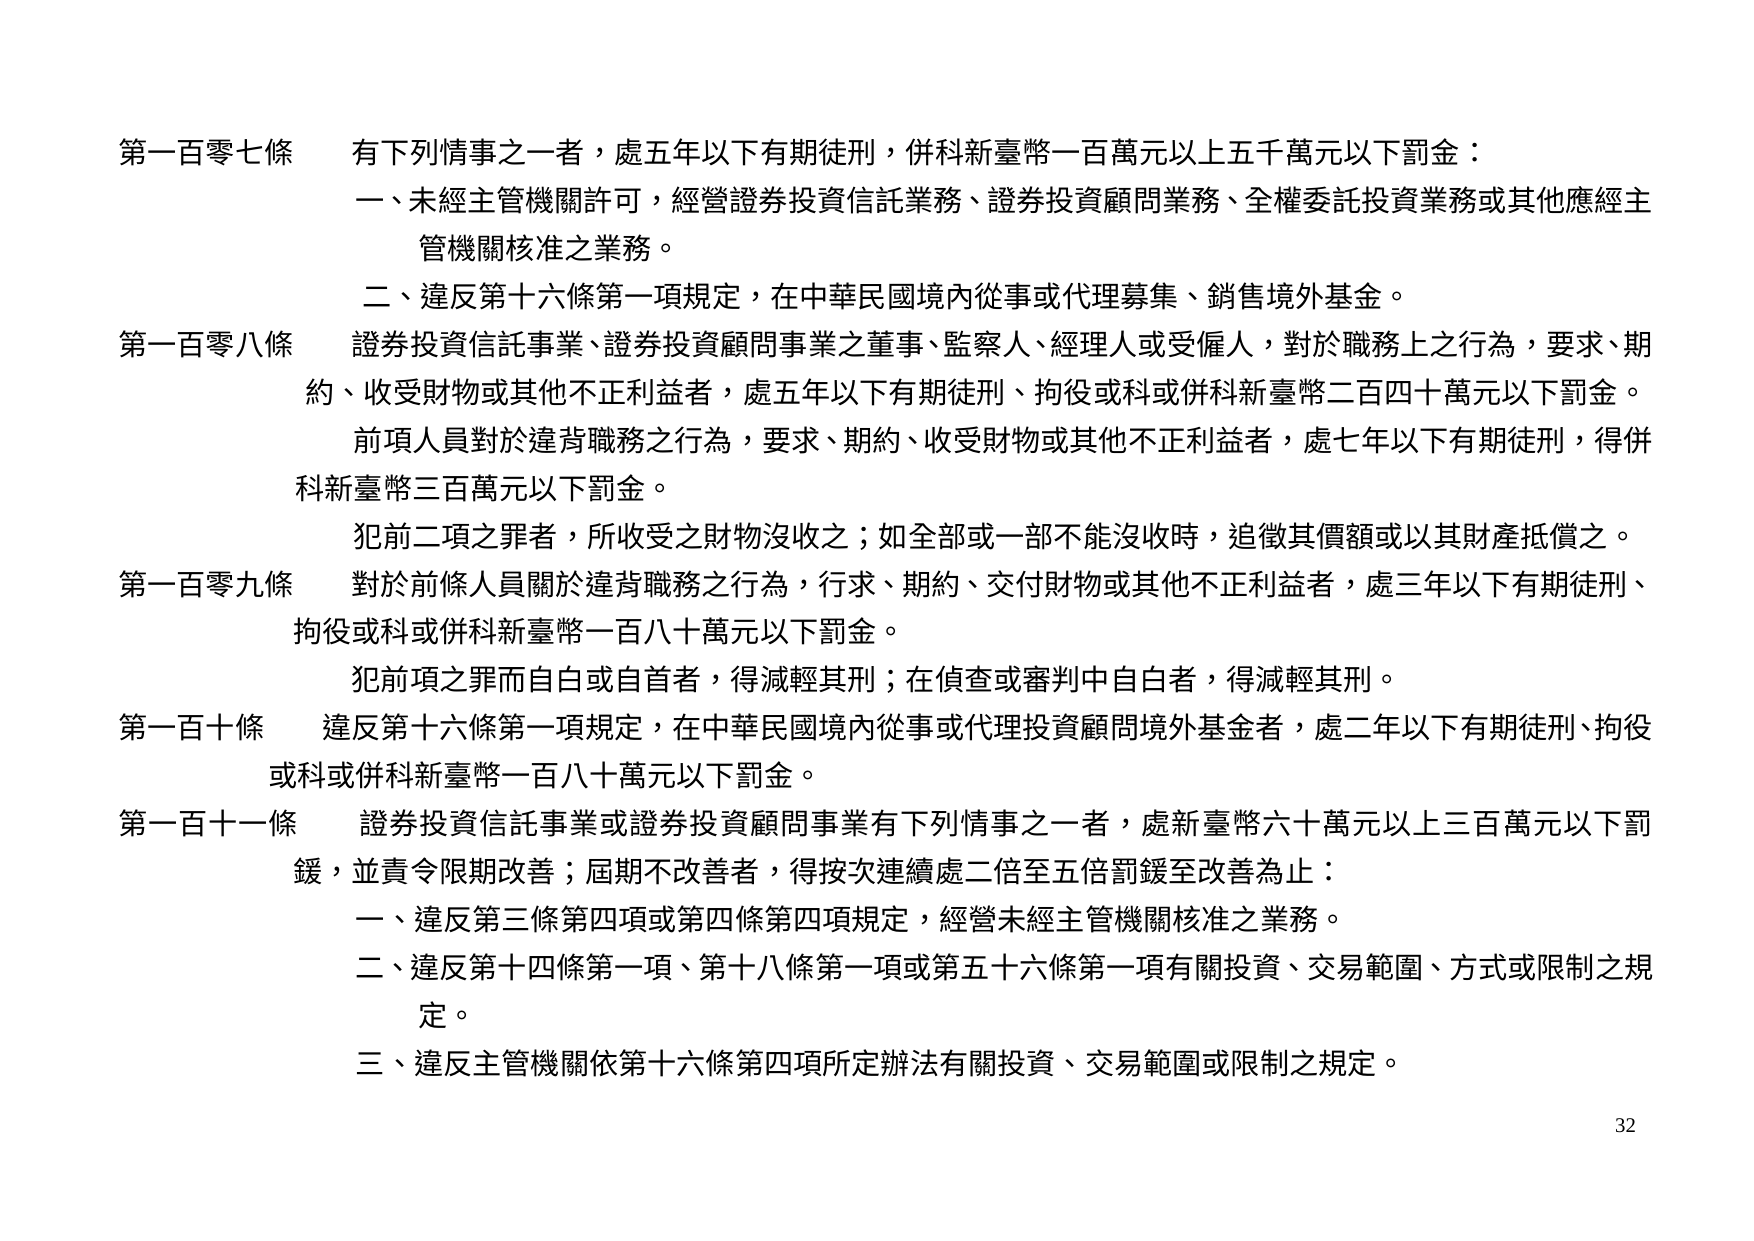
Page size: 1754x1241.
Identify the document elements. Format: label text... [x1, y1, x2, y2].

table_cell 第一百零八條 證券投資信託事業、證券投資顧問事業之董事、監察人、經理人或受僱人，對於職務上之行為，要求、期約、收受財物或其他不正利益者，處五年以下有期徒刑、拘役或科或併科新臺幣二百四十萬元以下罰金。 前項人員對於違背職務之行為，要求、期約、收受財物或其他不正利益者，處七年以下有期徒刑，得併科新臺幣三百萬元以下罰金。 犯前二項之罪者，所收受之財物沒收之；如全部或一部不能沒收時，追徵其價額或以其財產抵償之。 [115, 317, 1656, 557]
table_cell 第一百零九條 對於前條人員關於違背職務之行為，行求、期約、交付財物或其他不正利益者，處三年以下有期徒刑、拘役或科或併科新臺幣一百八十萬元以下罰金。 犯前項之罪而自白或自首者，得減輕其刑；在偵查或審判中自白者，得減輕其刑。 [115, 557, 1656, 700]
table_cell 第一百十條 違反第十六條第一項規定，在中華民國境內從事或代理投資顧問境外基金者，處二年以下有期徒刑、拘役或科或併科新臺幣一百八十萬元以下罰金。 [115, 700, 1656, 796]
table_cell 第一百零七條 有下列情事之一者，處五年以下有期徒刑，併科新臺幣一百萬元以上五千萬元以下罰金： 一、未經主管機關許可，經營證券投資信託業務、證券投資顧問業務、全權委託投資業務或其他應經主管機關核准之業務。 二、違反第十六條第一項規定，在中華民國境內從事或代理募集、銷售境外基金。 [115, 125, 1656, 317]
table_cell 第一百十一條 證券投資信託事業或證券投資顧問事業有下列情事之一者，處新臺幣六十萬元以上三百萬元以下罰鍰，並責令限期改善；屆期不改善者，得按次連續處二倍至五倍罰鍰至改善為止： 一、違反第三條第四項或第四條第四項規定，經營未經主管機關核准之業務。 二、違反第十四條第一項、第十八條第一項或第五十六條第一項有關投資、交易範圍、方式或限制之規定。 三、違反主管機關依第十六條第四項所定辦法有關投資、交易範圍或限制之規定。 [115, 796, 1656, 1084]
